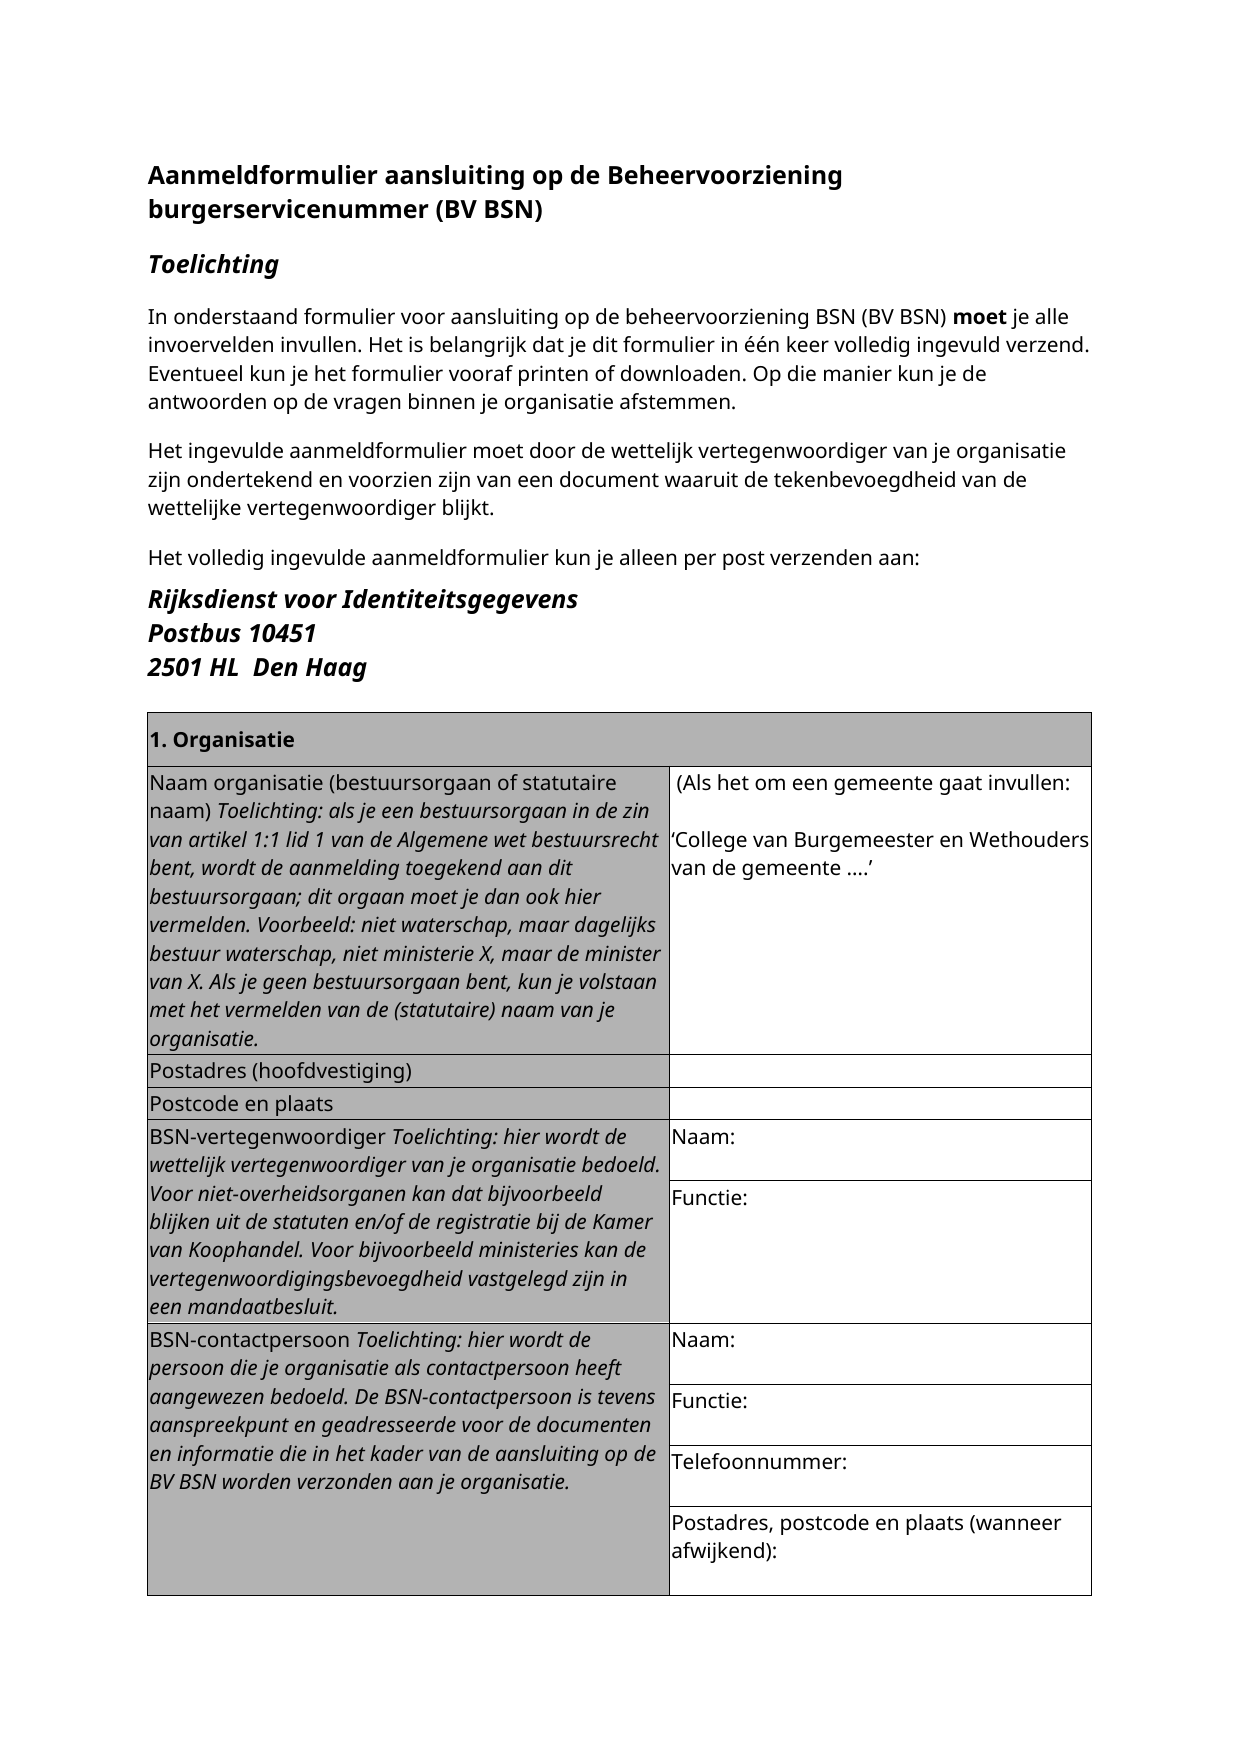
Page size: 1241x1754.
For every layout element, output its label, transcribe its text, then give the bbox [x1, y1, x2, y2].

table_header 1. Organisatie [148, 713, 1091, 766]
table_cell BSN-contactpersoon Toelichting: hier wordt de persoon die je organisatie als contactpersoon heeft aangewezen bedoeld. De BSN-contactpersoon is tevens aanspreekpunt en geadresseerde voor de documenten en informatie die in het kader van de aansluiting op de BV BSN worden verzonden aan je organisatie. [148, 1324, 669, 1595]
table_cell Naam organisatie (bestuursorgaan of statutaire naam) Toelichting: als je een bestuursorgaan in de zin van artikel 1:1 lid 1 van de Algemene wet bestuursrecht bent, wordt de aanmelding toegekend aan dit bestuursorgaan; dit orgaan moet je dan ook hier vermelden. Voorbeeld: niet waterschap, maar dagelijks bestuur waterschap, niet ministerie X, maar de minister van X. Als je geen bestuursorgaan bent, kun je volstaan met het vermelden van de (statutaire) naam van je organisatie. [148, 767, 669, 1054]
subtitle Aanmeldformulier aansluiting op de Beheervoorziening burgerservicenummer (BV BSN) [148, 158, 1093, 226]
table_cell Naam: [670, 1120, 1091, 1180]
table_cell Postadres, postcode en plaats (wanneer afwijkend): [670, 1507, 1091, 1595]
table_cell (Als het om een gemeente gaat invullen: ‘College van Burgemeester en Wethouders van de gemeente ….’ [670, 767, 1091, 1054]
subtitle In onderstaand formulier voor aansluiting op de beheervoorziening BSN (BV BSN) moet je alle invoervelden invullen. Het is belangrijk dat je dit formulier in één keer volledig ingevuld verzend. Eventueel kun je het formulier vooraf printen of downloaden. Op die manier kun je de antwoorden op de vragen binnen je organisatie afstemmen. [148, 302, 1093, 416]
table_cell Telefoonnummer: [670, 1446, 1091, 1506]
table_cell Postcode en plaats [148, 1088, 669, 1119]
subtitle Toelichting [148, 247, 1093, 281]
table_cell BSN-vertegenwoordiger Toelichting: hier wordt de wettelijk vertegenwoordiger van je organisatie bedoeld. Voor niet-overheidsorganen kan dat bijvoorbeeld blijken uit de statuten en/of de registratie bij de Kamer van Koophandel. Voor bijvoorbeeld ministeries kan de vertegenwoordigingsbevoegdheid vastgelegd zijn in een mandaatbesluit. [148, 1120, 669, 1322]
text Het ingevulde aanmeldformulier moet door de wettelijk vertegenwoordiger van je organisatie zijn ondertekend en voorzien zijn van een document waaruit de tekenbevoegdheid van de wettelijke vertegenwoordiger blijkt. [148, 436, 1093, 522]
text Rijksdienst voor Identiteitsgegevens Postbus 10451 2501 HL Den Haag [148, 581, 1093, 684]
table_cell [670, 1088, 1091, 1119]
table_cell [670, 1055, 1091, 1087]
table_cell Postadres (hoofdvestiging) [148, 1055, 669, 1087]
table_cell Naam: [670, 1324, 1091, 1383]
table_cell Functie: [670, 1181, 1091, 1322]
table_cell Functie: [670, 1385, 1091, 1444]
text Het volledig ingevulde aanmeldformulier kun je alleen per post verzenden aan: [148, 543, 1093, 571]
